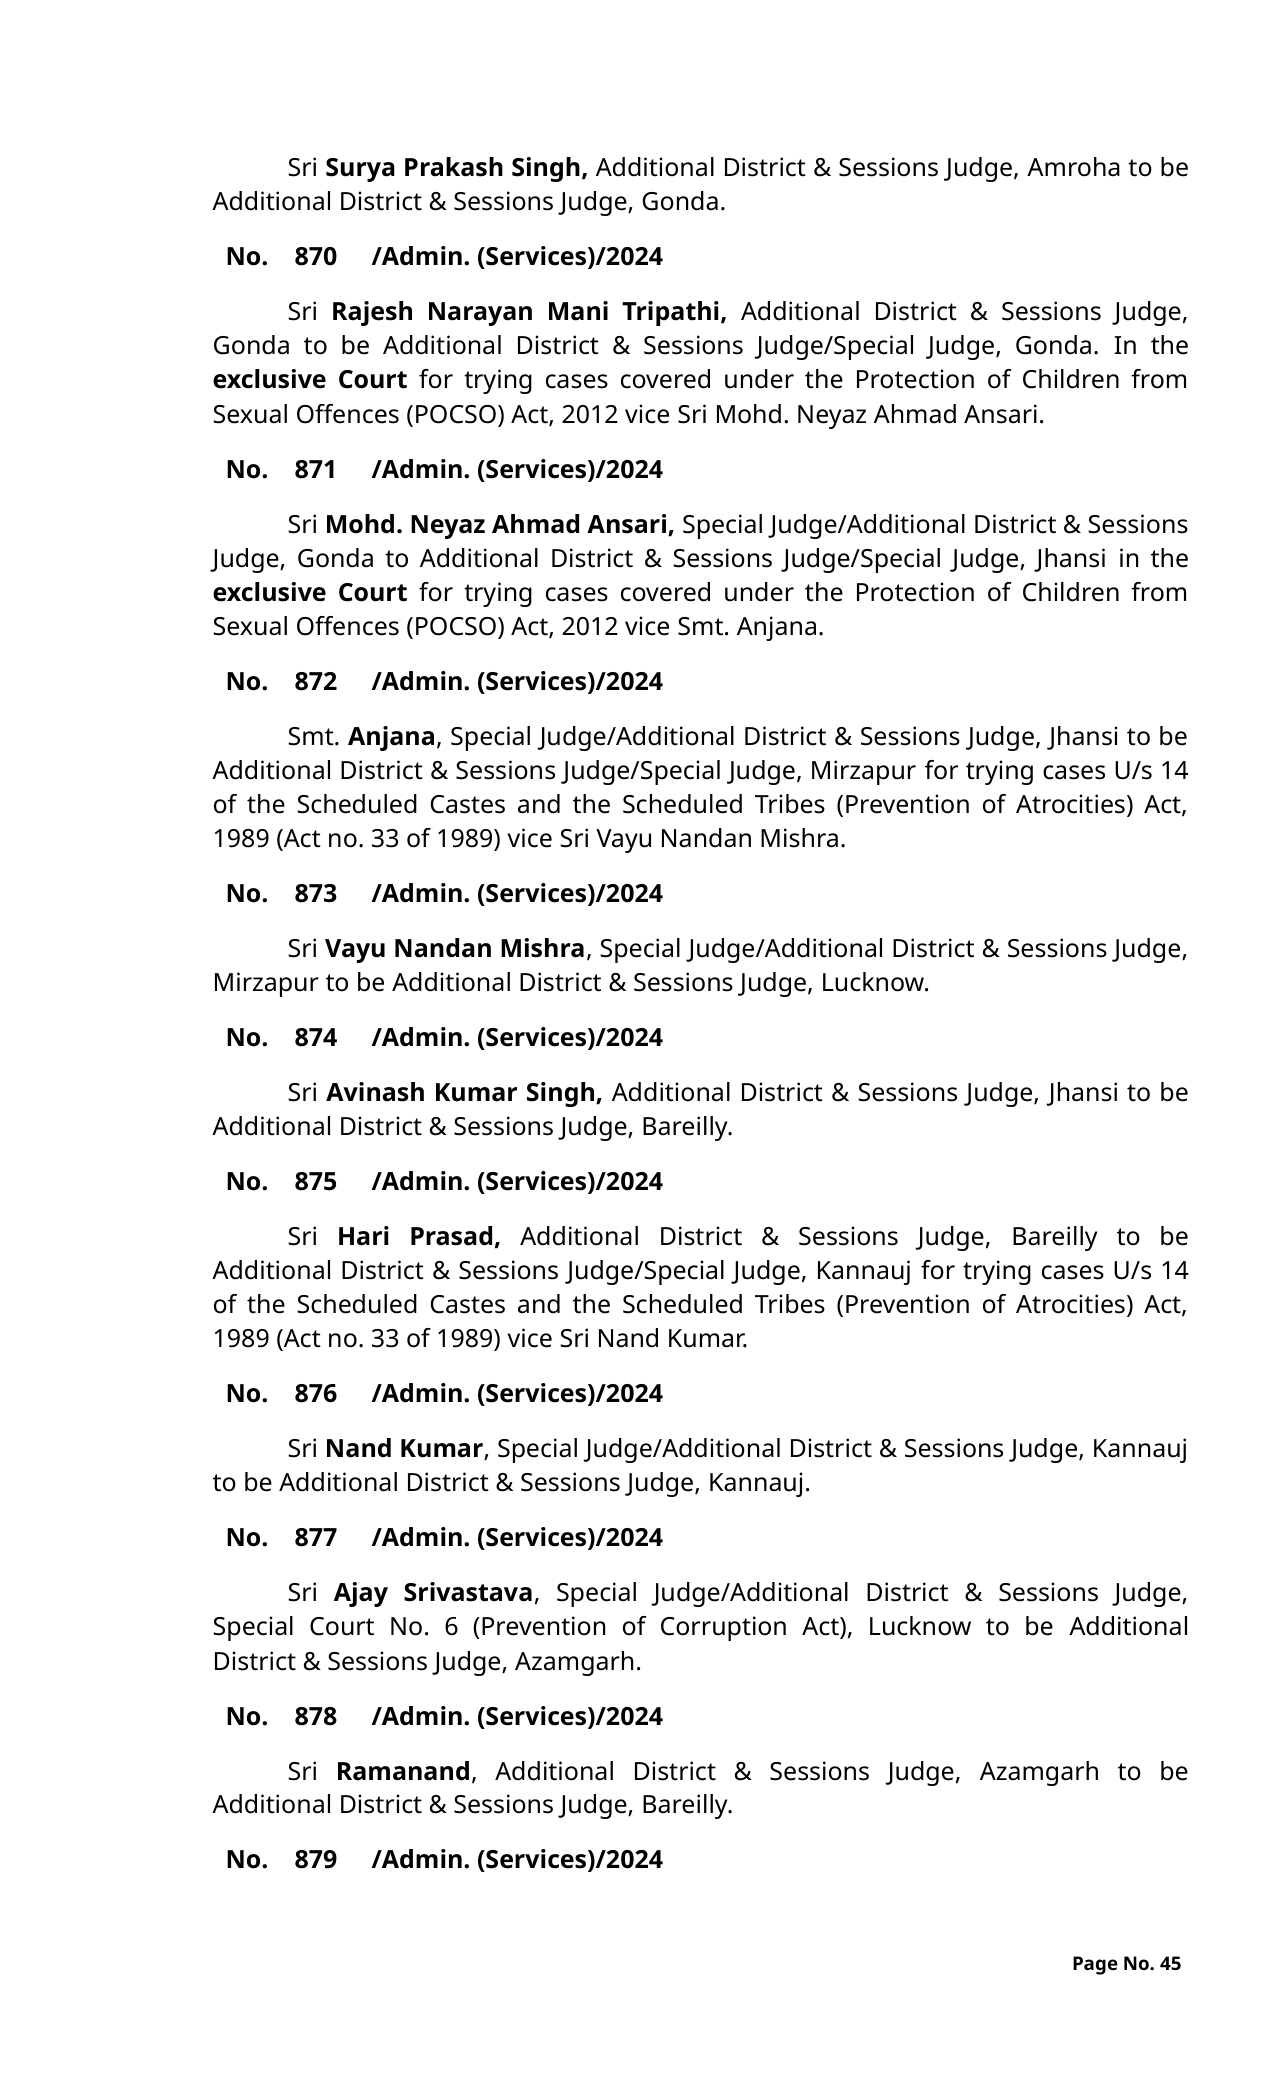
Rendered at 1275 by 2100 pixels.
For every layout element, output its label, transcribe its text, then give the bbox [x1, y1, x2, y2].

table_header [283, 651, 360, 706]
text Sri Hari Prasad, Additional District & Sessions Judge, Bareilly to be Additional District & Sessions Judge/Special Judge, Kannauj for trying cases U/s 14 of the Scheduled Castes and the Scheduled Tribes (Prevention of Atrocities) Act, 1989 (Act no. 33 of 1989) vice Sri Nand Kumar. [212, 1219, 1189, 1355]
table_header /Admin. (Services)/2024 [360, 1686, 738, 1741]
text Sri Rajesh Narayan Mani Tripathi, Additional District & Sessions Judge, Gonda to be Additional District & Sessions Judge/Special Judge, Gonda. In the exclusive Court for trying cases covered under the Protection of Children from Sexual Offences (POCSO) Act, 2012 vice Sri Mohd. Neyaz Ahmad Ansari. [212, 294, 1189, 430]
table_header /Admin. (Services)/2024 [360, 864, 738, 919]
text Sri Ajay Srivastava, Special Judge/Additional District & Sessions Judge, Special Court No. 6 (Prevention of Corruption Act), Lucknow to be Additional District & Sessions Judge, Azamgarh. [212, 1575, 1189, 1677]
table_header /Admin. (Services)/2024 [360, 1364, 738, 1419]
table_header No. [214, 1364, 283, 1419]
table_header No. [214, 864, 283, 919]
table_header No. [214, 439, 283, 494]
table_header [283, 439, 360, 494]
table_header [283, 1152, 360, 1207]
table_header [283, 1008, 360, 1063]
table_header /Admin. (Services)/2024 [360, 439, 738, 494]
text Sri Surya Prakash Singh, Additional District & Sessions Judge, Amroha to be Additional District & Sessions Judge, Gonda. [212, 150, 1189, 218]
table_header [283, 1508, 360, 1563]
table_header No. [214, 651, 283, 706]
text Sri Ramanand, Additional District & Sessions Judge, Azamgarh to be Additional District & Sessions Judge, Bareilly. [212, 1753, 1189, 1821]
table_header No. [214, 1686, 283, 1741]
table_header [283, 1830, 360, 1885]
table_header No. [214, 227, 283, 282]
table_header No. [214, 1008, 283, 1063]
table_header /Admin. (Services)/2024 [360, 227, 738, 282]
table_header /Admin. (Services)/2024 [360, 1830, 738, 1885]
table_header [283, 1364, 360, 1419]
table_header No. [214, 1830, 283, 1885]
table_header No. [214, 1152, 283, 1207]
table_header /Admin. (Services)/2024 [360, 1508, 738, 1563]
table_header No. [214, 1508, 283, 1563]
table_header /Admin. (Services)/2024 [360, 651, 738, 706]
table_header /Admin. (Services)/2024 [360, 1008, 738, 1063]
table_header [283, 1686, 360, 1741]
text Sri Vayu Nandan Mishra, Special Judge/Additional District & Sessions Judge, Mirzapur to be Additional District & Sessions Judge, Lucknow. [212, 931, 1189, 999]
table_header [283, 227, 360, 282]
text Smt. Anjana, Special Judge/Additional District & Sessions Judge, Jhansi to be Additional District & Sessions Judge/Special Judge, Mirzapur for trying cases U/s 14 of the Scheduled Castes and the Scheduled Tribes (Prevention of Atrocities) Act, 1989 (Act no. 33 of 1989) vice Sri Vayu Nandan Mishra. [212, 718, 1189, 855]
text Sri Avinash Kumar Singh, Additional District & Sessions Judge, Jhansi to be Additional District & Sessions Judge, Bareilly. [212, 1075, 1189, 1143]
text Sri Mohd. Neyaz Ahmad Ansari, Special Judge/Additional District & Sessions Judge, Gonda to Additional District & Sessions Judge/Special Judge, Jhansi in the exclusive Court for trying cases covered under the Protection of Children from Sexual Offences (POCSO) Act, 2012 vice Smt. Anjana. [212, 506, 1189, 642]
text Sri Nand Kumar, Special Judge/Additional District & Sessions Judge, Kannauj to be Additional District & Sessions Judge, Kannauj. [212, 1431, 1189, 1499]
table_header [283, 864, 360, 919]
table_header /Admin. (Services)/2024 [360, 1152, 738, 1207]
